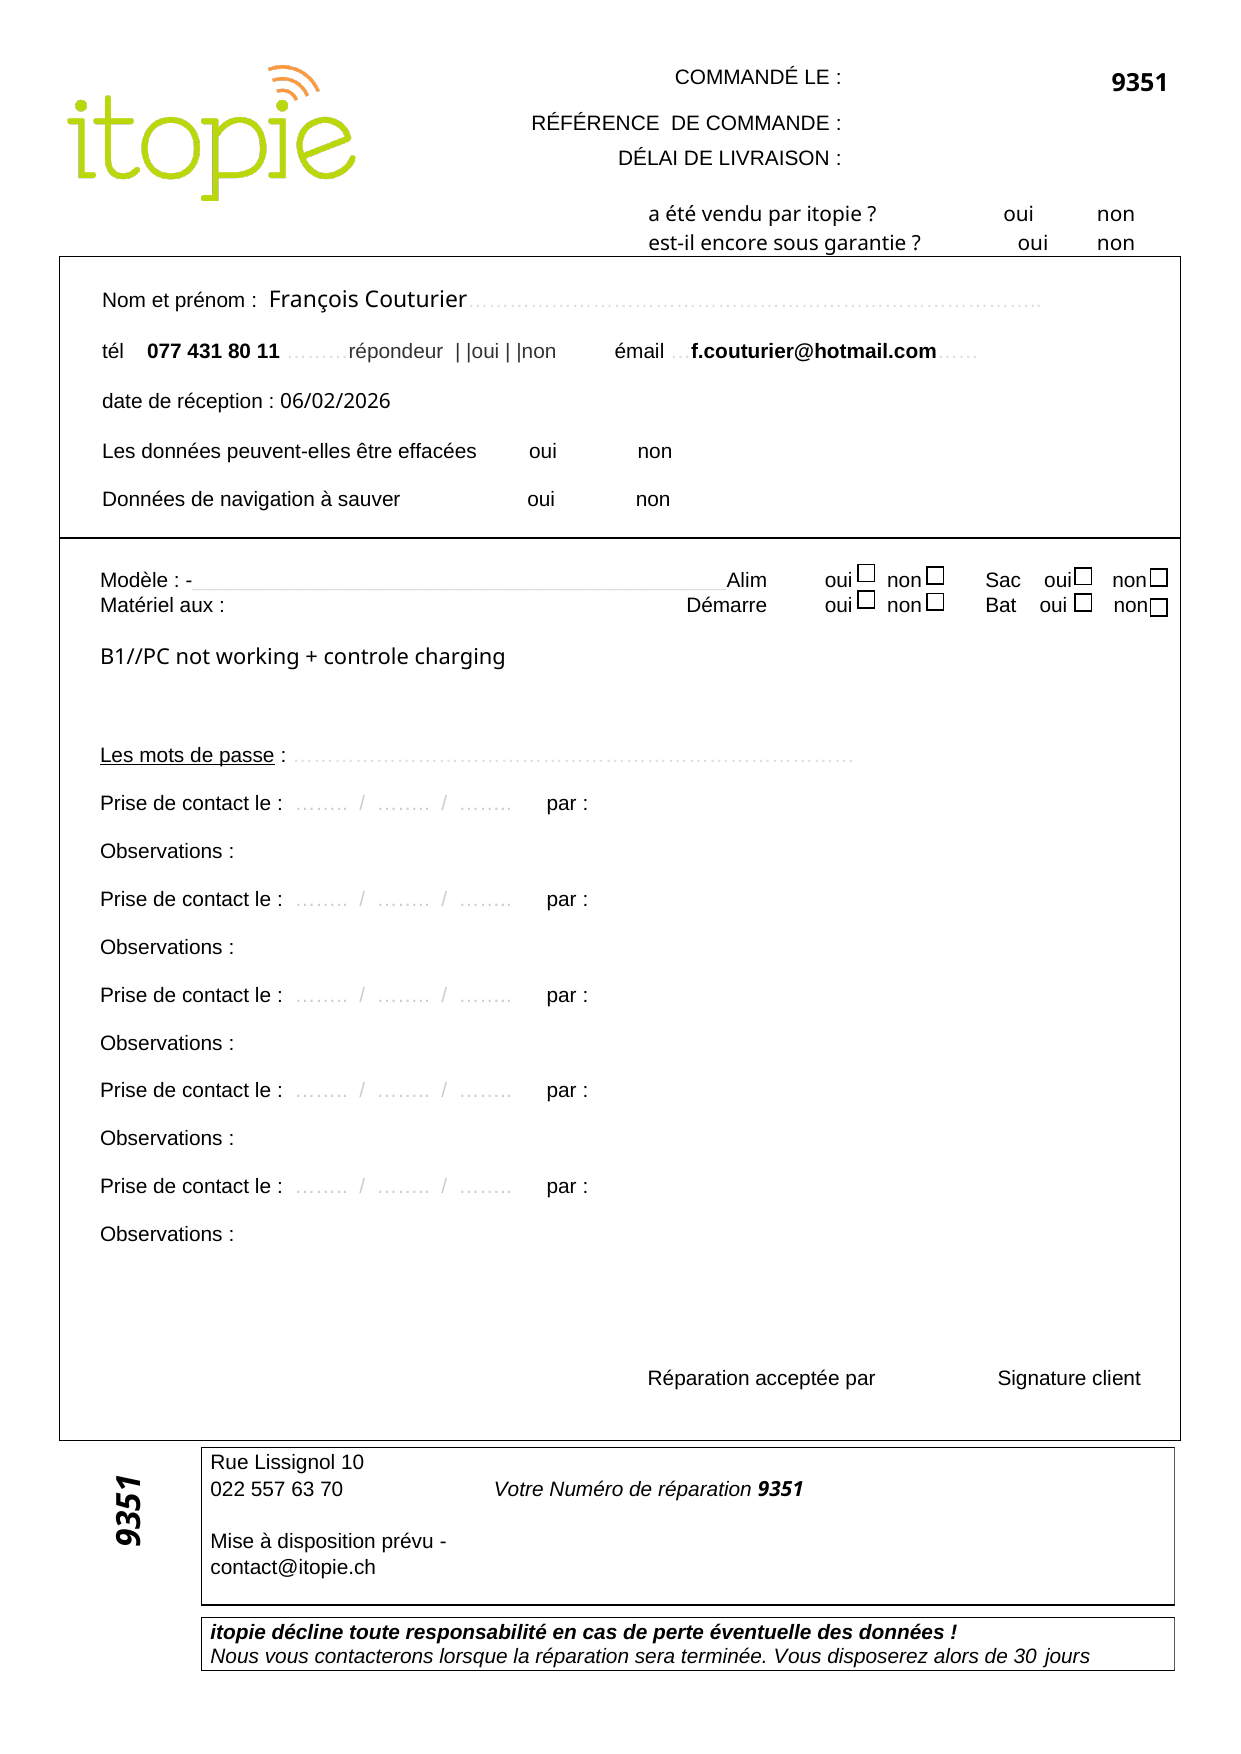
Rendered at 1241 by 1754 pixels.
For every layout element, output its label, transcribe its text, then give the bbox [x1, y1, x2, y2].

table_cell RÉFÉRENCE DE COMMANDE : [490, 105, 847, 140]
table_cell [847, 140, 1180, 175]
text Prise de contact le : …….. / …….. / …….. par : [60, 1075, 1180, 1102]
text tél 077 431 80 11 ………répondeur | |oui | |non émail …f.couturier@hotmail.com…… [60, 335, 1180, 362]
table_header COMMANDÉ LE : [490, 59, 847, 104]
table_cell [847, 105, 1180, 140]
text B1//PC not working + controle charging [60, 638, 1180, 671]
text Prise de contact le : …….. / …….. / …….. par : [60, 883, 1180, 911]
text Modèle : - Alim oui non Sac oui non [60, 562, 856, 590]
text a été vendu par itopie ? oui non [59, 199, 1181, 228]
text Observations : [60, 1219, 1180, 1246]
text Observations : [60, 1123, 1180, 1150]
table_cell itopie décline toute responsabilité en cas de perte éventuelle des données ! Nous vous contacterons lorsque la réparation sera terminée. Vous disposerez alors de 30 jours [195, 1611, 1180, 1677]
text Données de navigation à sauver oui non [60, 484, 1180, 511]
text Modèle : - Alim oui non Sac oui non [948, 562, 1180, 590]
text Les données peuvent-elles être effacées oui non [60, 436, 1180, 463]
text Prise de contact le : …….. / …….. / …….. par : [60, 979, 1180, 1006]
text Prise de contact le : …….. / …….. / …….. par : [60, 788, 1180, 815]
text Observations : [60, 931, 1180, 958]
text Prise de contact le : …….. / …….. / …….. par : [60, 1171, 1180, 1198]
text Observations : [60, 836, 1180, 863]
text Les mots de passe : ……………………………………………………………………… [60, 740, 1180, 767]
text Nom et prénom : François Couturier……………………………………………………………………….. [60, 280, 1180, 314]
text Matériel aux : Démarre oui non Bat oui non [60, 590, 1180, 617]
table_header 9351 [59, 1441, 195, 1677]
text Modèle : - Alim oui non Sac oui non [879, 562, 925, 590]
text date de réception : 06/02/2026 [60, 383, 1180, 415]
text Réparation acceptée par Signature client [60, 1363, 1180, 1390]
text est-il encore sous garantie ? oui non [59, 228, 1181, 256]
table_cell DÉLAI DE LIVRAISON : [490, 140, 847, 175]
text Observations : [60, 1027, 1180, 1054]
table_header 9351 [847, 59, 1180, 104]
picture [67, 65, 356, 201]
table_header Rue Lissignol 10 022 557 63 70 Votre Numéro de réparation 9351 Mise à disposition prévu - contact@itopie.ch [195, 1441, 1180, 1611]
